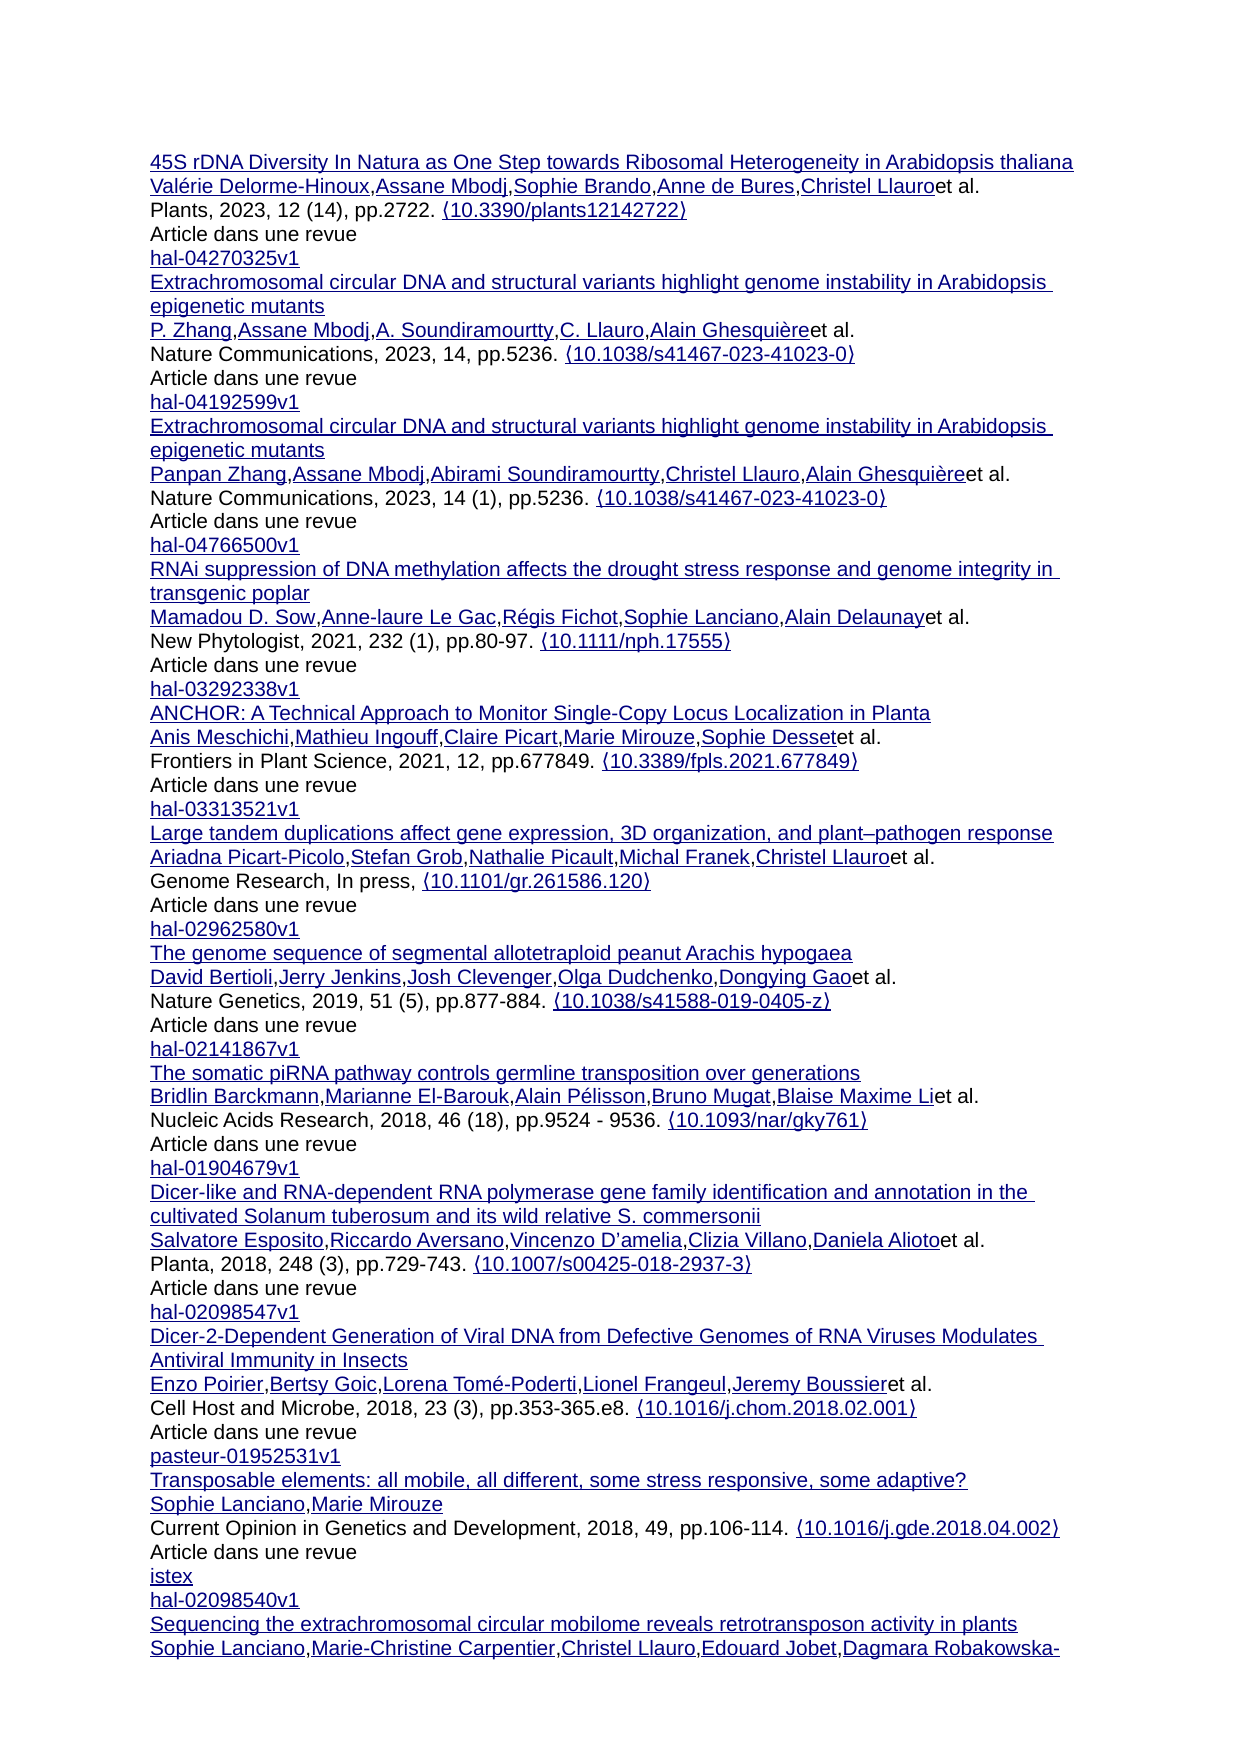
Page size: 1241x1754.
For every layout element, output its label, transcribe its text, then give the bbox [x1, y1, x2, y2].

table_cell Transposable elements: all mobile, all different, some stress responsive, some adaptive? Sophie Lanciano,Marie Mirouze Current Opinion in Genetics and Development, 2018, 49, pp.106-114. ⟨10.1016/j.gde.2018.04.002⟩ Article dans une revue istex hal-02098540v1 [150, 1468, 1090, 1611]
table_cell Dicer-like and RNA-dependent RNA polymerase gene family identification and annotation in the cultivated Solanum tuberosum and its wild relative S. commersonii Salvatore Esposito,Riccardo Aversano,Vincenzo D’amelia,Clizia Villano,Daniela Aliotoet al. Planta, 2018, 248 (3), pp.729-743. ⟨10.1007/s00425-018-2937-3⟩ Article dans une revue hal-02098547v1 [150, 1180, 1090, 1324]
table_cell Dicer-2-Dependent Generation of Viral DNA from Defective Genomes of RNA Viruses Modulates Antiviral Immunity in Insects Enzo Poirier,Bertsy Goic,Lorena Tomé-Poderti,Lionel Frangeul,Jeremy Boussieret al. Cell Host and Microbe, 2018, 23 (3), pp.353-365.e8. ⟨10.1016/j.chom.2018.02.001⟩ Article dans une revue pasteur-01952531v1 [150, 1324, 1090, 1468]
table_cell Extrachromosomal circular DNA and structural variants highlight genome instability in Arabidopsis epigenetic mutants P. Zhang,Assane Mbodj,A. Soundiramourtty,C. Llauro,Alain Ghesquièreet al. Nature Communications, 2023, 14, pp.5236. ⟨10.1038/s41467-023-41023-0⟩ Article dans une revue hal-04192599v1 [150, 270, 1090, 413]
table_cell ANCHOR: A Technical Approach to Monitor Single-Copy Locus Localization in Planta Anis Meschichi,Mathieu Ingouff,Claire Picart,Marie Mirouze,Sophie Dessetet al. Frontiers in Plant Science, 2021, 12, pp.677849. ⟨10.3389/fpls.2021.677849⟩ Article dans une revue hal-03313521v1 [150, 701, 1090, 821]
table_cell 45S rDNA Diversity In Natura as One Step towards Ribosomal Heterogeneity in Arabidopsis thaliana Valérie Delorme-Hinoux,Assane Mbodj,Sophie Brando,Anne de Bures,Christel Llauroet al. Plants, 2023, 12 (14), pp.2722. ⟨10.3390/plants12142722⟩ Article dans une revue hal-04270325v1 [150, 150, 1090, 270]
table_cell Sequencing the extrachromosomal circular mobilome reveals retrotransposon activity in plants Sophie Lanciano,Marie-Christine Carpentier,Christel Llauro,Edouard Jobet,Dagmara Robakowska- [150, 1611, 1090, 1659]
table_cell The genome sequence of segmental allotetraploid peanut Arachis hypogaea David Bertioli,Jerry Jenkins,Josh Clevenger,Olga Dudchenko,Dongying Gaoet al. Nature Genetics, 2019, 51 (5), pp.877-884. ⟨10.1038/s41588-019-0405-z⟩ Article dans une revue hal-02141867v1 [150, 941, 1090, 1060]
table_cell Large tandem duplications affect gene expression, 3D organization, and plant–pathogen response Ariadna Picart-Picolo,Stefan Grob,Nathalie Picault,Michal Franek,Christel Llauroet al. Genome Research, In press, ⟨10.1101/gr.261586.120⟩ Article dans une revue hal-02962580v1 [150, 821, 1090, 941]
table_cell The somatic piRNA pathway controls germline transposition over generations Bridlin Barckmann,Marianne El-Barouk,Alain Pélisson,Bruno Mugat,Blaise Maxime Liet al. Nucleic Acids Research, 2018, 46 (18), pp.9524 - 9536. ⟨10.1093/nar/gky761⟩ Article dans une revue hal-01904679v1 [150, 1060, 1090, 1180]
table_cell Extrachromosomal circular DNA and structural variants highlight genome instability in Arabidopsis epigenetic mutants Panpan Zhang,Assane Mbodj,Abirami Soundiramourtty,Christel Llauro,Alain Ghesquièreet al. Nature Communications, 2023, 14 (1), pp.5236. ⟨10.1038/s41467-023-41023-0⟩ Article dans une revue hal-04766500v1 [150, 414, 1090, 557]
table_cell RNAi suppression of DNA methylation affects the drought stress response and genome integrity in transgenic poplar Mamadou D. Sow,Anne‐laure Le Gac,Régis Fichot,Sophie Lanciano,Alain Delaunayet al. New Phytologist, 2021, 232 (1), pp.80-97. ⟨10.1111/nph.17555⟩ Article dans une revue hal-03292338v1 [150, 557, 1090, 701]
